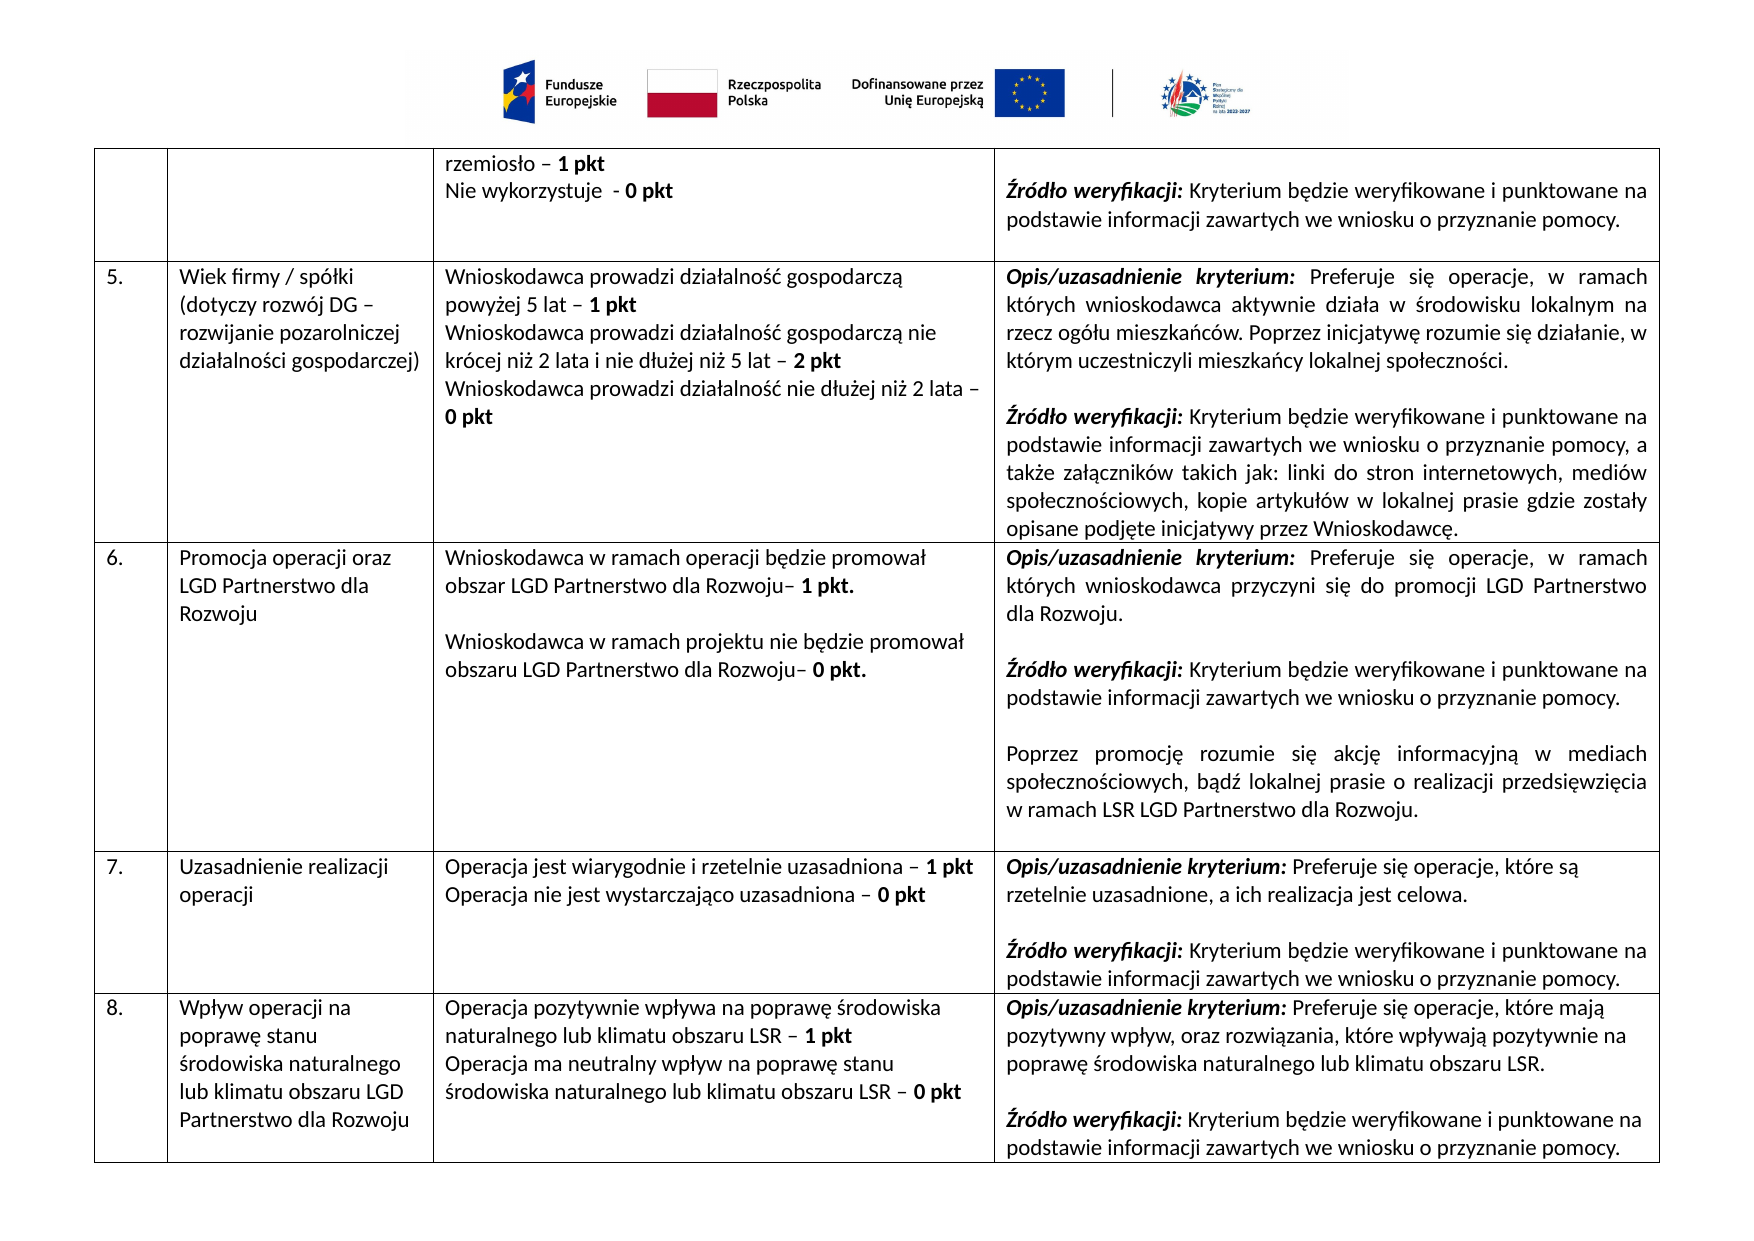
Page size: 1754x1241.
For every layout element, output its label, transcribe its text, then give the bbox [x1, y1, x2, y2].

table_cell Operacja pozytywnie wpływa na poprawę środowiska naturalnego lub klimatu obszaru LSR – 1 pkt Operacja ma neutralny wpływ na poprawę stanu środowiska naturalnego lub klimatu obszaru LSR – 0 pkt [434, 994, 994, 1162]
table_cell Promocja operacji oraz LGD Partnerstwo dla Rozwoju [168, 543, 433, 851]
table_cell Wnioskodawca w ramach operacji będzie promował obszar LGD Partnerstwo dla Rozwoju– 1 pkt. Wnioskodawca w ramach projektu nie będzie promował obszaru LGD Partnerstwo dla Rozwoju– 0 pkt. [434, 543, 994, 851]
table_cell [168, 149, 433, 261]
table_cell Wnioskodawca prowadzi działalność gospodarczą powyżej 5 lat – 1 pkt Wnioskodawca prowadzi działalność gospodarczą nie krócej niż 2 lata i nie dłużej niż 5 lat – 2 pkt Wnioskodawca prowadzi działalność nie dłużej niż 2 lata – 0 pkt [434, 262, 994, 542]
table_cell 8. [95, 994, 167, 1162]
table_cell [95, 149, 167, 261]
table_cell Uzasadnienie realizacji operacji [168, 852, 433, 992]
table_cell 7. [95, 852, 167, 992]
table_cell 5. [95, 262, 167, 542]
table_cell Wiek firmy / spółki (dotyczy rozwój DG – rozwijanie pozarolniczej działalności gospodarczej) [168, 262, 433, 542]
table_cell Opis/uzasadnienie kryterium: Preferuje się operacje, które mają pozytywny wpływ, oraz rozwiązania, które wpływają pozytywnie na poprawę środowiska naturalnego lub klimatu obszaru LSR. Źródło weryfikacji: Kryterium będzie weryfikowane i punktowane na podstawie informacji zawartych we wniosku o przyznanie pomocy. [995, 994, 1659, 1162]
table_cell Opis/uzasadnienie kryterium: Preferuje się operacje, w ramach których wnioskodawca przyczyni się do promocji LGD Partnerstwo dla Rozwoju. Źródło weryfikacji: Kryterium będzie weryfikowane i punktowane na podstawie informacji zawartych we wniosku o przyznanie pomocy. Poprzez promocję rozumie się akcję informacyjną w mediach społecznościowych, bądź lokalnej prasie o realizacji przedsięwzięcia w ramach LSR LGD Partnerstwo dla Rozwoju. [995, 543, 1659, 851]
table_cell Źródło weryfikacji: Kryterium będzie weryfikowane i punktowane na podstawie informacji zawartych we wniosku o przyznanie pomocy. [995, 149, 1659, 261]
table_cell Operacja jest wiarygodnie i rzetelnie uzasadniona – 1 pkt Operacja nie jest wystarczająco uzasadniona – 0 pkt [434, 852, 994, 992]
table_cell 6. [95, 543, 167, 851]
table_cell Opis/uzasadnienie kryterium: Preferuje się operacje, w ramach których wnioskodawca aktywnie działa w środowisku lokalnym na rzecz ogółu mieszkańców. Poprzez inicjatywę rozumie się działanie, w którym uczestniczyli mieszkańcy lokalnej społeczności. Źródło weryfikacji: Kryterium będzie weryfikowane i punktowane na podstawie informacji zawartych we wniosku o przyznanie pomocy, a także załączników takich jak: linki do stron internetowych, mediów społecznościowych, kopie artykułów w lokalnej prasie gdzie zostały opisane podjęte inicjatywy przez Wnioskodawcę. [995, 262, 1659, 542]
table_cell rzemiosło – 1 pkt Nie wykorzystuje - 0 pkt [434, 149, 994, 261]
table_cell Wpływ operacji na poprawę stanu środowiska naturalnego lub klimatu obszaru LGD Partnerstwo dla Rozwoju [168, 994, 433, 1162]
table_cell Opis/uzasadnienie kryterium: Preferuje się operacje, które są rzetelnie uzasadnione, a ich realizacja jest celowa. Źródło weryfikacji: Kryterium będzie weryfikowane i punktowane na podstawie informacji zawartych we wniosku o przyznanie pomocy. [995, 852, 1659, 992]
